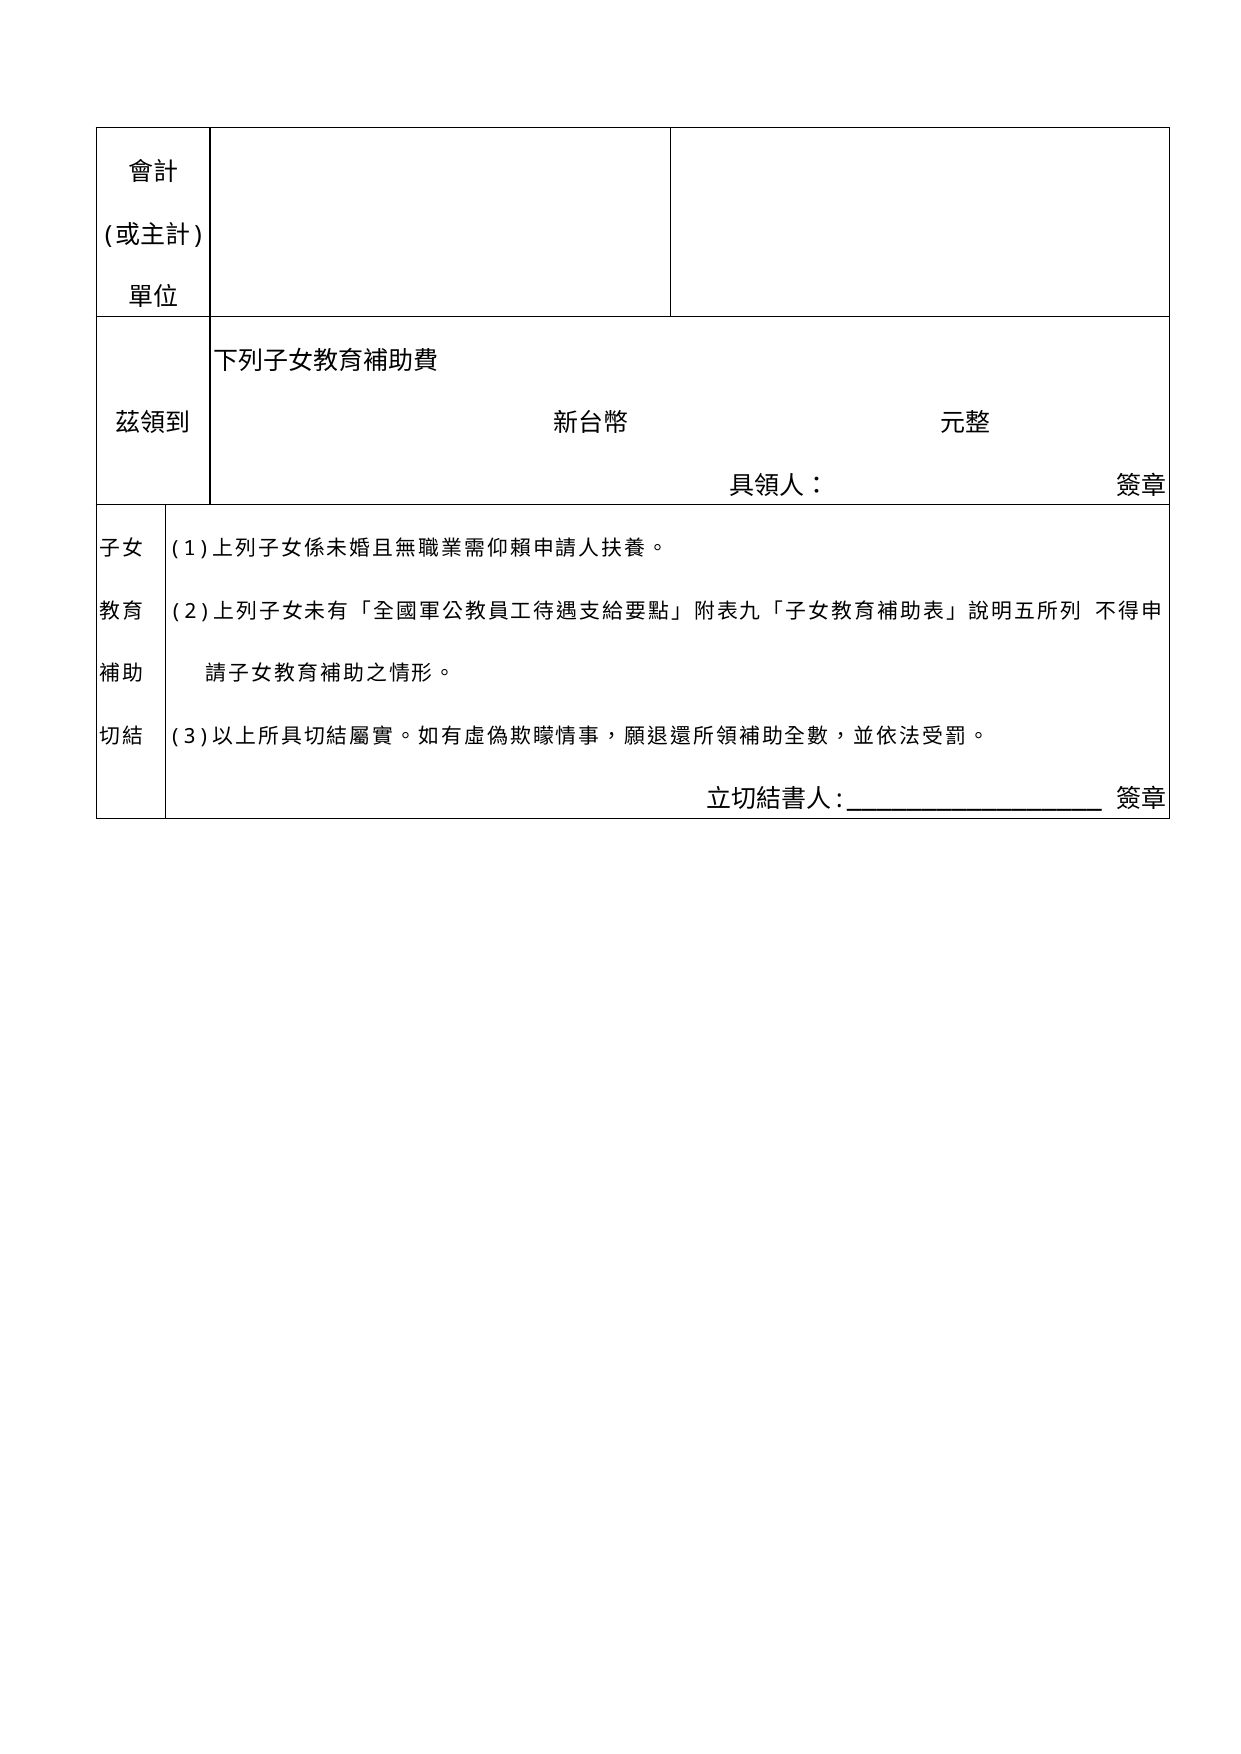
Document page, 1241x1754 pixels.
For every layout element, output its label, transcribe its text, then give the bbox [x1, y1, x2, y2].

table_cell 會計 (或主計) 單位 [97, 128, 209, 316]
table_cell (1)上列子女係未婚且無職業需仰賴申請人扶養。 (2)上列子女未有「全國軍公教員工待遇支給要點」附表九「子女教育補助表」說明五所列 不得申請子女教育補助之情形。 (3)以上所具切結屬實。如有虛偽欺矇情事，願退還所領補助全數，並依法受罰。 立切結書人:_________________ 簽章 [166, 505, 1169, 818]
table_cell [671, 128, 1169, 316]
table_cell [211, 128, 670, 316]
table_cell 子女教育補助切結 [97, 505, 165, 818]
table_cell 茲領到 [97, 317, 209, 504]
table_cell 下列子女教育補助費 新台幣 元整 具領人： 簽章 [211, 317, 1169, 504]
